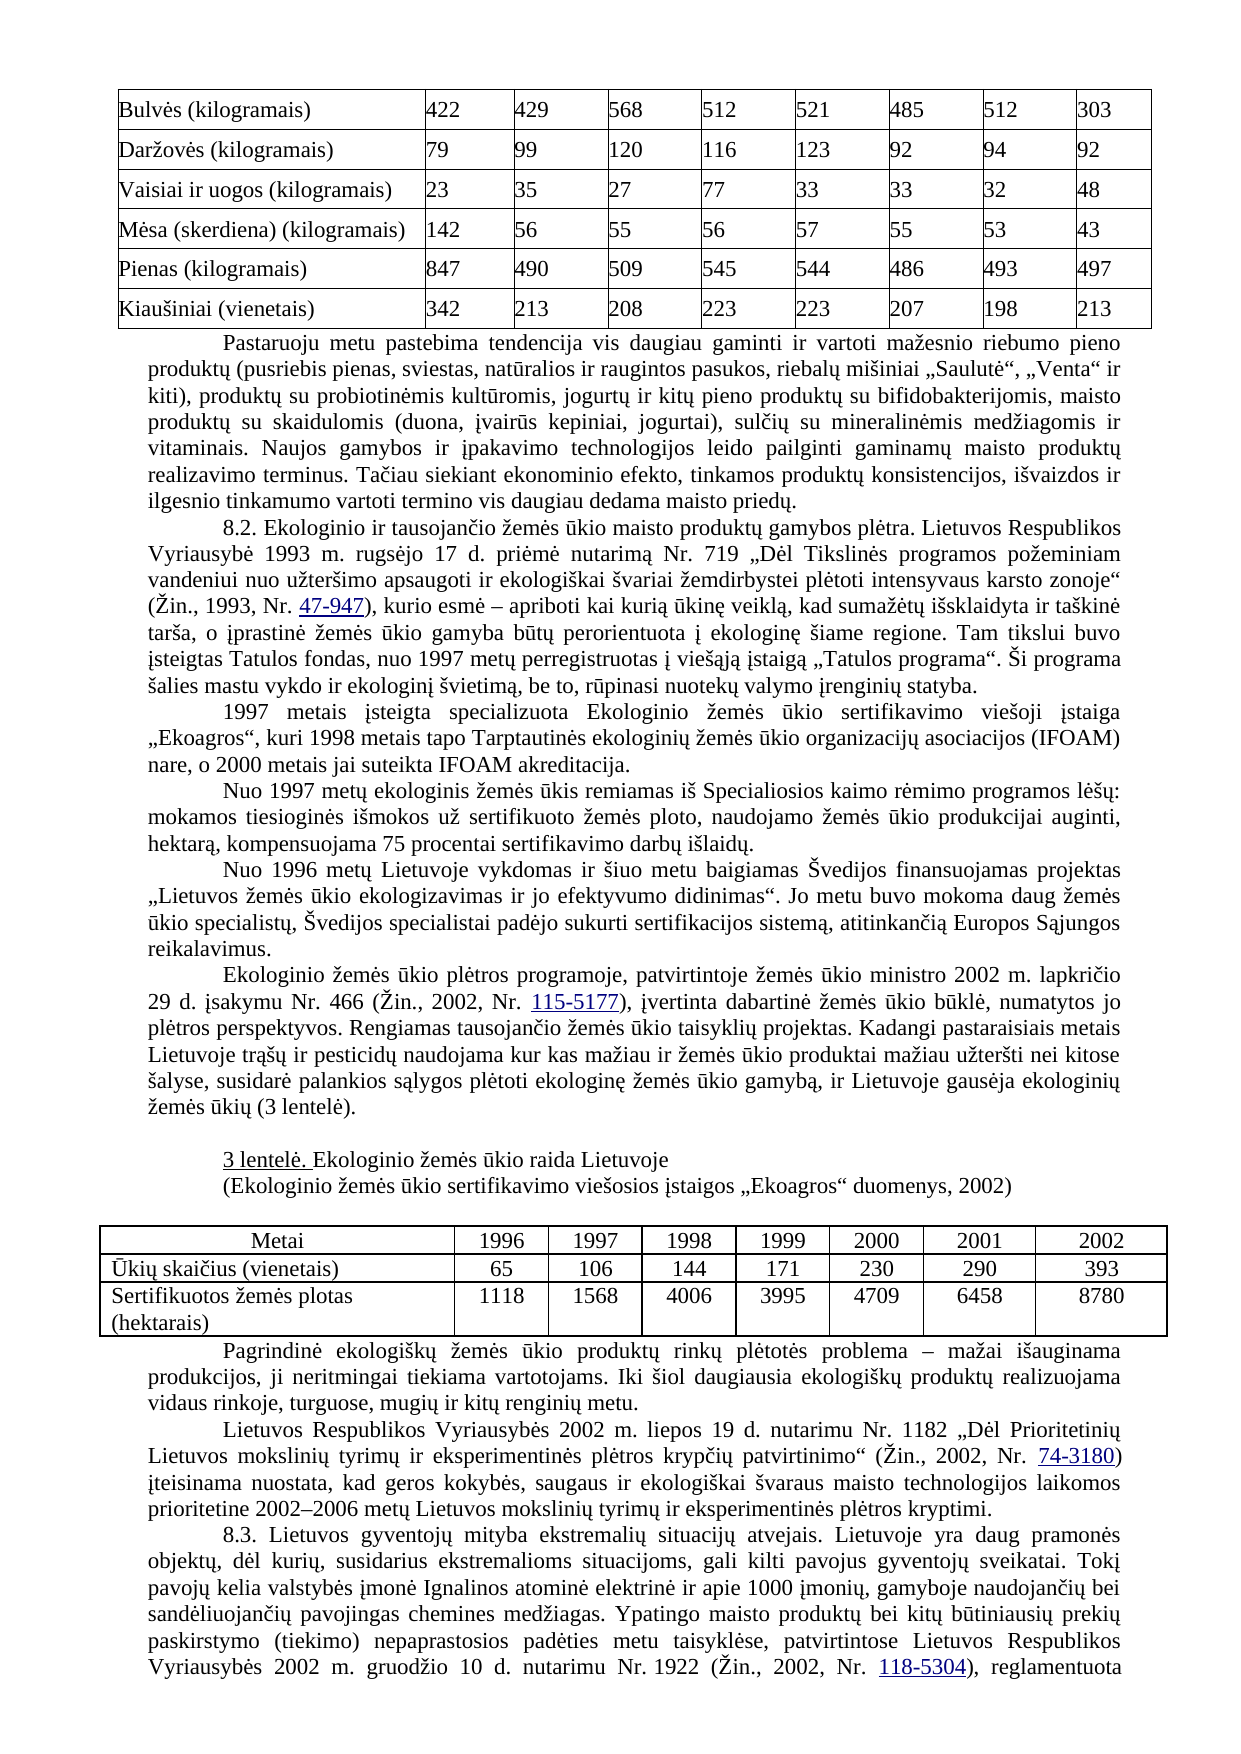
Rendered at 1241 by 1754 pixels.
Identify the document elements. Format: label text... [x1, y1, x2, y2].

table_cell 33 [890, 170, 983, 208]
text Ekologinio žemės ūkio plėtros programoje, patvirtintoje žemės ūkio ministro 2002 m. lapkričio 29 d. įsakymu Nr. 466 (Žin., 2002, Nr. 115-5177), įvertinta dabartinė žemės ūkio būklė, numatytos jo plėtros perspektyvos. Rengiamas tausojančio žemės ūkio taisyklių projektas. Kadangi pastaraisiais metais Lietuvoje trąšų ir pesticidų naudojama kur kas mažiau ir žemės ūkio produktai mažiau užteršti nei kitose šalyse, susidarė palankios sąlygos plėtoti ekologinę žemės ūkio gamybą, ir Lietuvoje gausėja ekologinių žemės ūkių (3 lentelė). [148, 962, 1122, 1120]
text 1997 metais įsteigta specializuota Ekologinio žemės ūkio sertifikavimo viešoji įstaiga „Ekoagros“, kuri 1998 metais tapo Tarptautinės ekologinių žemės ūkio organizacijų asociacijos (IFOAM) nare, o 2000 metais jai suteikta IFOAM akreditacija. [148, 698, 1122, 777]
table_cell 512 [984, 90, 1076, 128]
table_cell 393 [1036, 1255, 1166, 1281]
table_cell 55 [890, 209, 983, 248]
table_header 1996 [455, 1227, 548, 1253]
table_cell 6458 [924, 1283, 1035, 1335]
table_cell 545 [702, 249, 795, 288]
table_cell 1118 [455, 1283, 548, 1335]
text Nuo 1996 metų Lietuvoje vykdomas ir šiuo metu baigiamas Švedijos finansuojamas projektas „Lietuvos žemės ūkio ekologizavimas ir jo efektyvumo didinimas“. Jo metu buvo mokoma daug žemės ūkio specialistų, Švedijos specialistai padėjo sukurti sertifikacijos sistemą, atitinkančią Europos Sąjungos reikalavimus. [148, 856, 1122, 962]
table_cell 27 [609, 170, 701, 208]
table_cell Ūkių skaičius (vienetais) [101, 1255, 454, 1281]
table_cell 493 [984, 249, 1076, 288]
table_cell 56 [515, 209, 608, 248]
text Pagrindinė ekologiškų žemės ūkio produktų rinkų plėtotės problema – mažai išauginama produkcijos, ji neritmingai tiekiama vartotojams. Iki šiol daugiausia ekologiškų produktų realizuojama vidaus rinkoje, turguose, mugių ir kitų renginių metu. [148, 1337, 1122, 1416]
table_cell 106 [549, 1255, 641, 1281]
table_cell 53 [984, 209, 1076, 248]
table_header 1999 [737, 1227, 829, 1253]
table_cell 509 [609, 249, 701, 288]
table_cell 490 [515, 249, 608, 288]
table_cell 342 [426, 289, 514, 328]
table_cell 23 [426, 170, 514, 208]
table_cell 521 [796, 90, 889, 128]
table_header 1997 [549, 1227, 641, 1253]
table_cell 485 [890, 90, 983, 128]
table_cell 79 [426, 130, 514, 168]
table_cell 56 [702, 209, 795, 248]
table_cell 544 [796, 249, 889, 288]
table_cell Pienas (kilogramais) [119, 249, 425, 288]
table_cell 208 [609, 289, 701, 328]
table_cell Daržovės (kilogramais) [119, 130, 425, 168]
table_cell 1568 [549, 1283, 641, 1335]
table_cell Kiaušiniai (vienetais) [119, 289, 425, 328]
table_cell 120 [609, 130, 701, 168]
table_cell Vaisiai ir uogos (kilogramais) [119, 170, 425, 208]
table_cell 65 [455, 1255, 548, 1281]
table_cell 230 [830, 1255, 923, 1281]
text 8.3. Lietuvos gyventojų mityba ekstremalių situacijų atvejais. Lietuvoje yra daug pramonės objektų, dėl kurių, susidarius ekstremalioms situacijoms, gali kilti pavojus gyventojų sveikatai. Tokį pavojų kelia valstybės įmonė Ignalinos atominė elektrinė ir apie 1000 įmonių, gamyboje naudojančių bei sandėliuojančių pavojingas chemines medžiagas. Ypatingo maisto produktų bei kitų būtiniausių prekių paskirstymo (tiekimo) nepaprastosios padėties metu taisyklėse, patvirtintose Lietuvos Respublikos Vyriausybės 2002 m. gruodžio 10 d. nutarimu Nr. 1922 (Žin., 2002, Nr. 118-5304), reglamentuota [148, 1521, 1122, 1679]
text 8.2. Ekologinio ir tausojančio žemės ūkio maisto produktų gamybos plėtra. Lietuvos Respublikos Vyriausybė 1993 m. rugsėjo 17 d. priėmė nutarimą Nr. 719 „Dėl Tikslinės programos požeminiam vandeniui nuo užteršimo apsaugoti ir ekologiškai švariai žemdirbystei plėtoti intensyvaus karsto zonoje“ (Žin., 1993, Nr. 47-947), kurio esmė – apriboti kai kurią ūkinę veiklą, kad sumažėtų išsklaidyta ir taškinė tarša, o įprastinė žemės ūkio gamyba būtų perorientuota į ekologinę šiame regione. Tam tikslui buvo įsteigtas Tatulos fondas, nuo 1997 metų perregistruotas į viešąją įstaigą „Tatulos programa“. Ši programa šalies mastu vykdo ir ekologinį švietimą, be to, rūpinasi nuotekų valymo įrenginių statyba. [148, 513, 1122, 698]
table_cell 35 [515, 170, 608, 208]
table_cell 213 [515, 289, 608, 328]
table_cell 32 [984, 170, 1076, 208]
table_cell 223 [702, 289, 795, 328]
table_cell 213 [1077, 289, 1151, 328]
text Nuo 1997 metų ekologinis žemės ūkis remiamas iš Specialiosios kaimo rėmimo programos lėšų: mokamos tiesioginės išmokos už sertifikuoto žemės ploto, naudojamo žemės ūkio produkcijai auginti, hektarą, kompensuojama 75 procentai sertifikavimo darbų išlaidų. [148, 777, 1122, 856]
table_cell Mėsa (skerdiena) (kilogramais) [119, 209, 425, 248]
table_cell 847 [426, 249, 514, 288]
text 3 lentelė. Ekologinio žemės ūkio raida Lietuvoje [148, 1146, 1122, 1172]
table_cell 497 [1077, 249, 1151, 288]
table_cell 207 [890, 289, 983, 328]
table_cell 429 [515, 90, 608, 128]
text Pastaruoju metu pastebima tendencija vis daugiau gaminti ir vartoti mažesnio riebumo pieno produktų (pusriebis pienas, sviestas, natūralios ir raugintos pasukos, riebalų mišiniai „Saulutė“, „Venta“ ir kiti), produktų su probiotinėmis kultūromis, jogurtų ir kitų pieno produktų su bifidobakterijomis, maisto produktų su skaidulomis (duona, įvairūs kepiniai, jogurtai), sulčių su mineralinėmis medžiagomis ir vitaminais. Naujos gamybos ir įpakavimo technologijos leido pailginti gaminamų maisto produktų realizavimo terminus. Tačiau siekiant ekonominio efekto, tinkamos produktų konsistencijos, išvaizdos ir ilgesnio tinkamumo vartoti termino vis daugiau dedama maisto priedų. [148, 329, 1122, 513]
table_cell 303 [1077, 90, 1151, 128]
table_cell 486 [890, 249, 983, 288]
text (Ekologinio žemės ūkio sertifikavimo viešosios įstaigos „Ekoagros“ duomenys, 2002) [148, 1172, 1122, 1199]
table_cell 116 [702, 130, 795, 168]
table_cell Sertifikuotos žemės plotas (hektarais) [101, 1283, 454, 1335]
table_cell 4709 [830, 1283, 923, 1335]
table_cell 422 [426, 90, 514, 128]
table_cell 171 [737, 1255, 829, 1281]
table_cell 48 [1077, 170, 1151, 208]
table_cell 92 [1077, 130, 1151, 168]
table_cell 142 [426, 209, 514, 248]
table_cell 3995 [737, 1283, 829, 1335]
table_cell 198 [984, 289, 1076, 328]
table_cell 77 [702, 170, 795, 208]
table_header 1998 [643, 1227, 735, 1253]
table_header Metai [101, 1227, 454, 1253]
table_cell 223 [796, 289, 889, 328]
table_cell 92 [890, 130, 983, 168]
table_cell 57 [796, 209, 889, 248]
table_cell 99 [515, 130, 608, 168]
table_cell 55 [609, 209, 701, 248]
table_header 2002 [1036, 1227, 1166, 1253]
table_header 2000 [830, 1227, 923, 1253]
table_cell 123 [796, 130, 889, 168]
table_cell 94 [984, 130, 1076, 168]
table_cell 144 [643, 1255, 735, 1281]
table_cell 43 [1077, 209, 1151, 248]
table_cell 512 [702, 90, 795, 128]
table_cell 290 [924, 1255, 1035, 1281]
table_cell 568 [609, 90, 701, 128]
table_header 2001 [924, 1227, 1035, 1253]
table_cell 4006 [643, 1283, 735, 1335]
table_cell Bulvės (kilogramais) [119, 90, 425, 128]
text Lietuvos Respublikos Vyriausybės 2002 m. liepos 19 d. nutarimu Nr. 1182 „Dėl Prioritetinių Lietuvos mokslinių tyrimų ir eksperimentinės plėtros krypčių patvirtinimo“ (Žin., 2002, Nr. 74-3180) įteisinama nuostata, kad geros kokybės, saugaus ir ekologiškai švaraus maisto technologijos laikomos prioritetine 2002–2006 metų Lietuvos mokslinių tyrimų ir eksperimentinės plėtros kryptimi. [148, 1416, 1122, 1521]
table_cell 33 [796, 170, 889, 208]
table_cell 8780 [1036, 1283, 1166, 1335]
